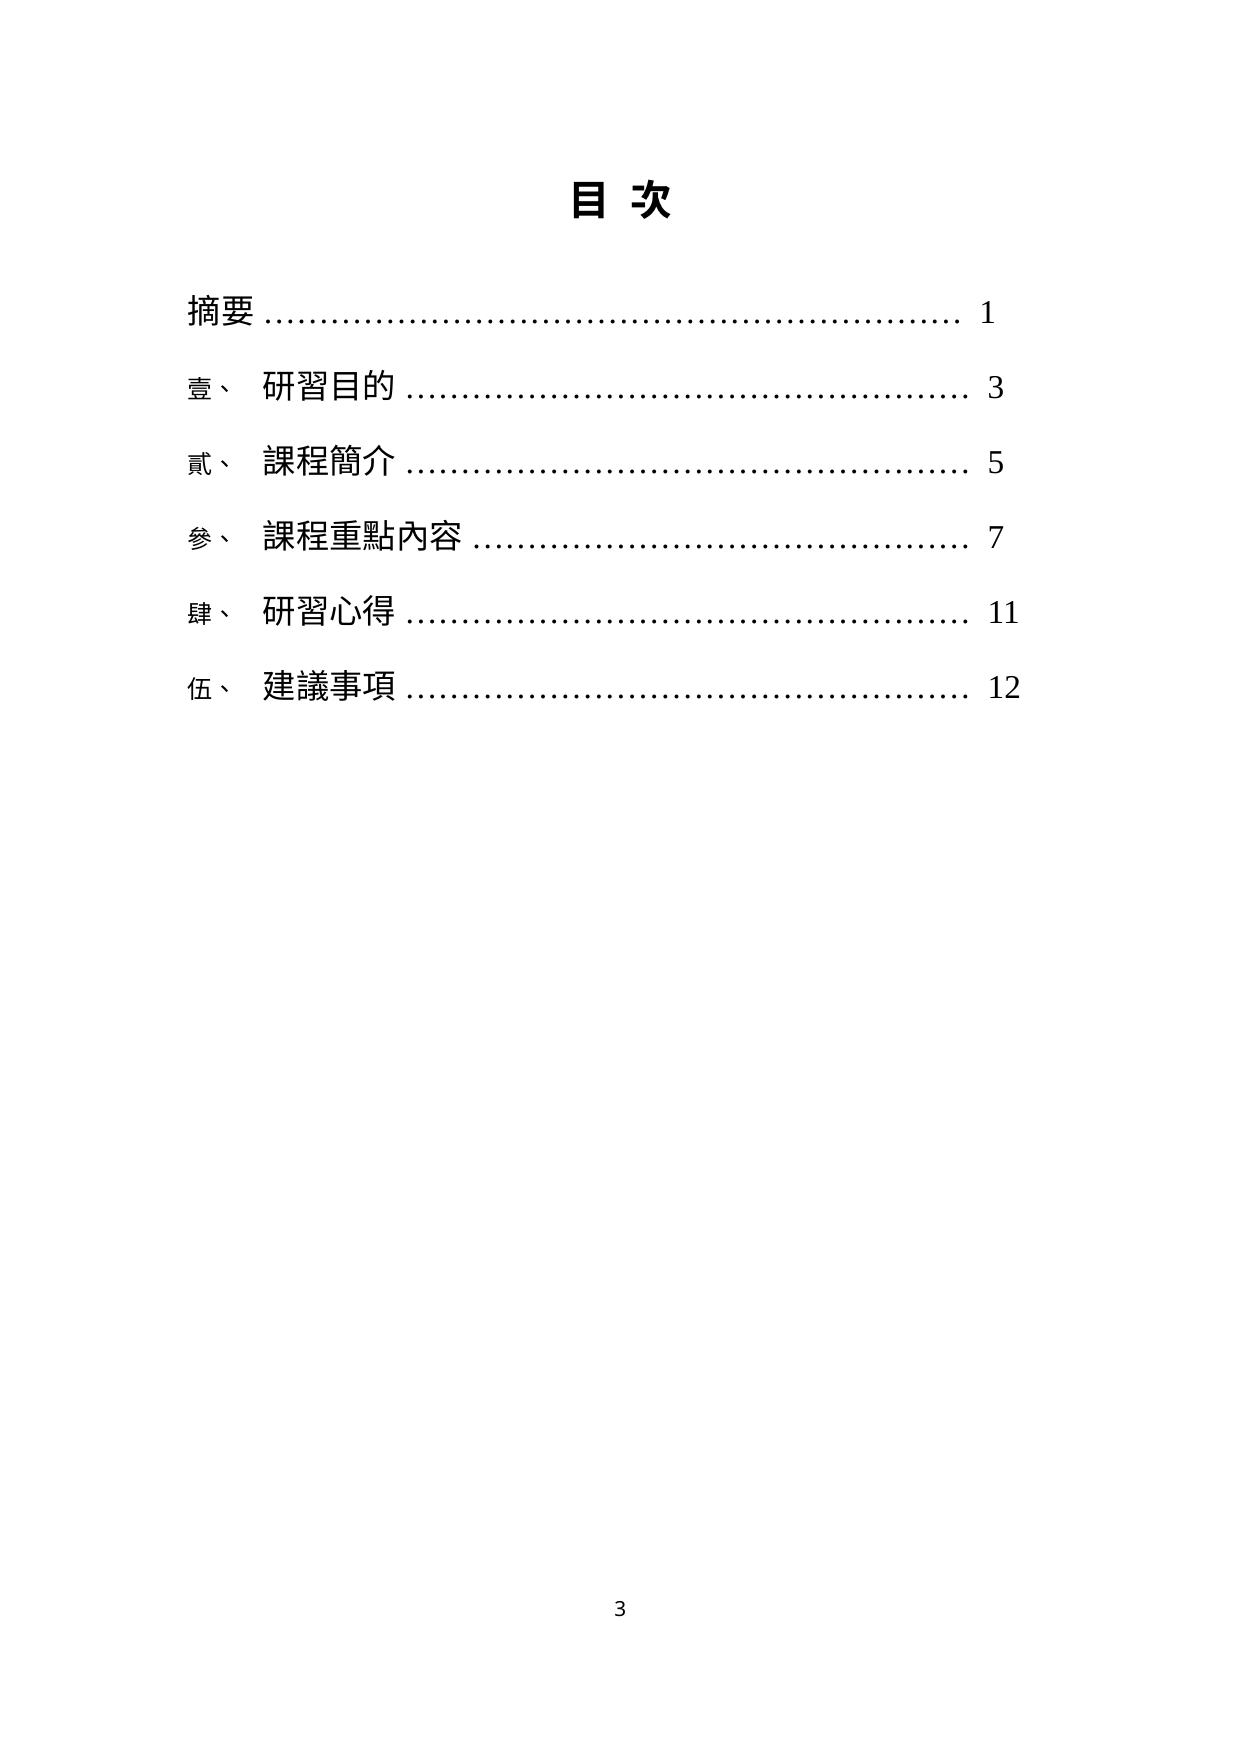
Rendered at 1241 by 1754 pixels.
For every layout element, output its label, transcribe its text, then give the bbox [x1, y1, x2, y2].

list 建議事項 …………………………………………… 12 [187, 647, 1053, 722]
list 研習心得 …………………………………………… 11 [187, 572, 1053, 647]
text 摘要 ……………………………………………………… 1 [187, 272, 1053, 347]
list 課程簡介 …………………………………………… 5 [187, 422, 1053, 497]
list 課程重點內容 ……………………………………… 7 [187, 497, 1053, 572]
text 目 次 [187, 159, 1053, 234]
list 研習目的 …………………………………………… 3 [187, 347, 1053, 422]
